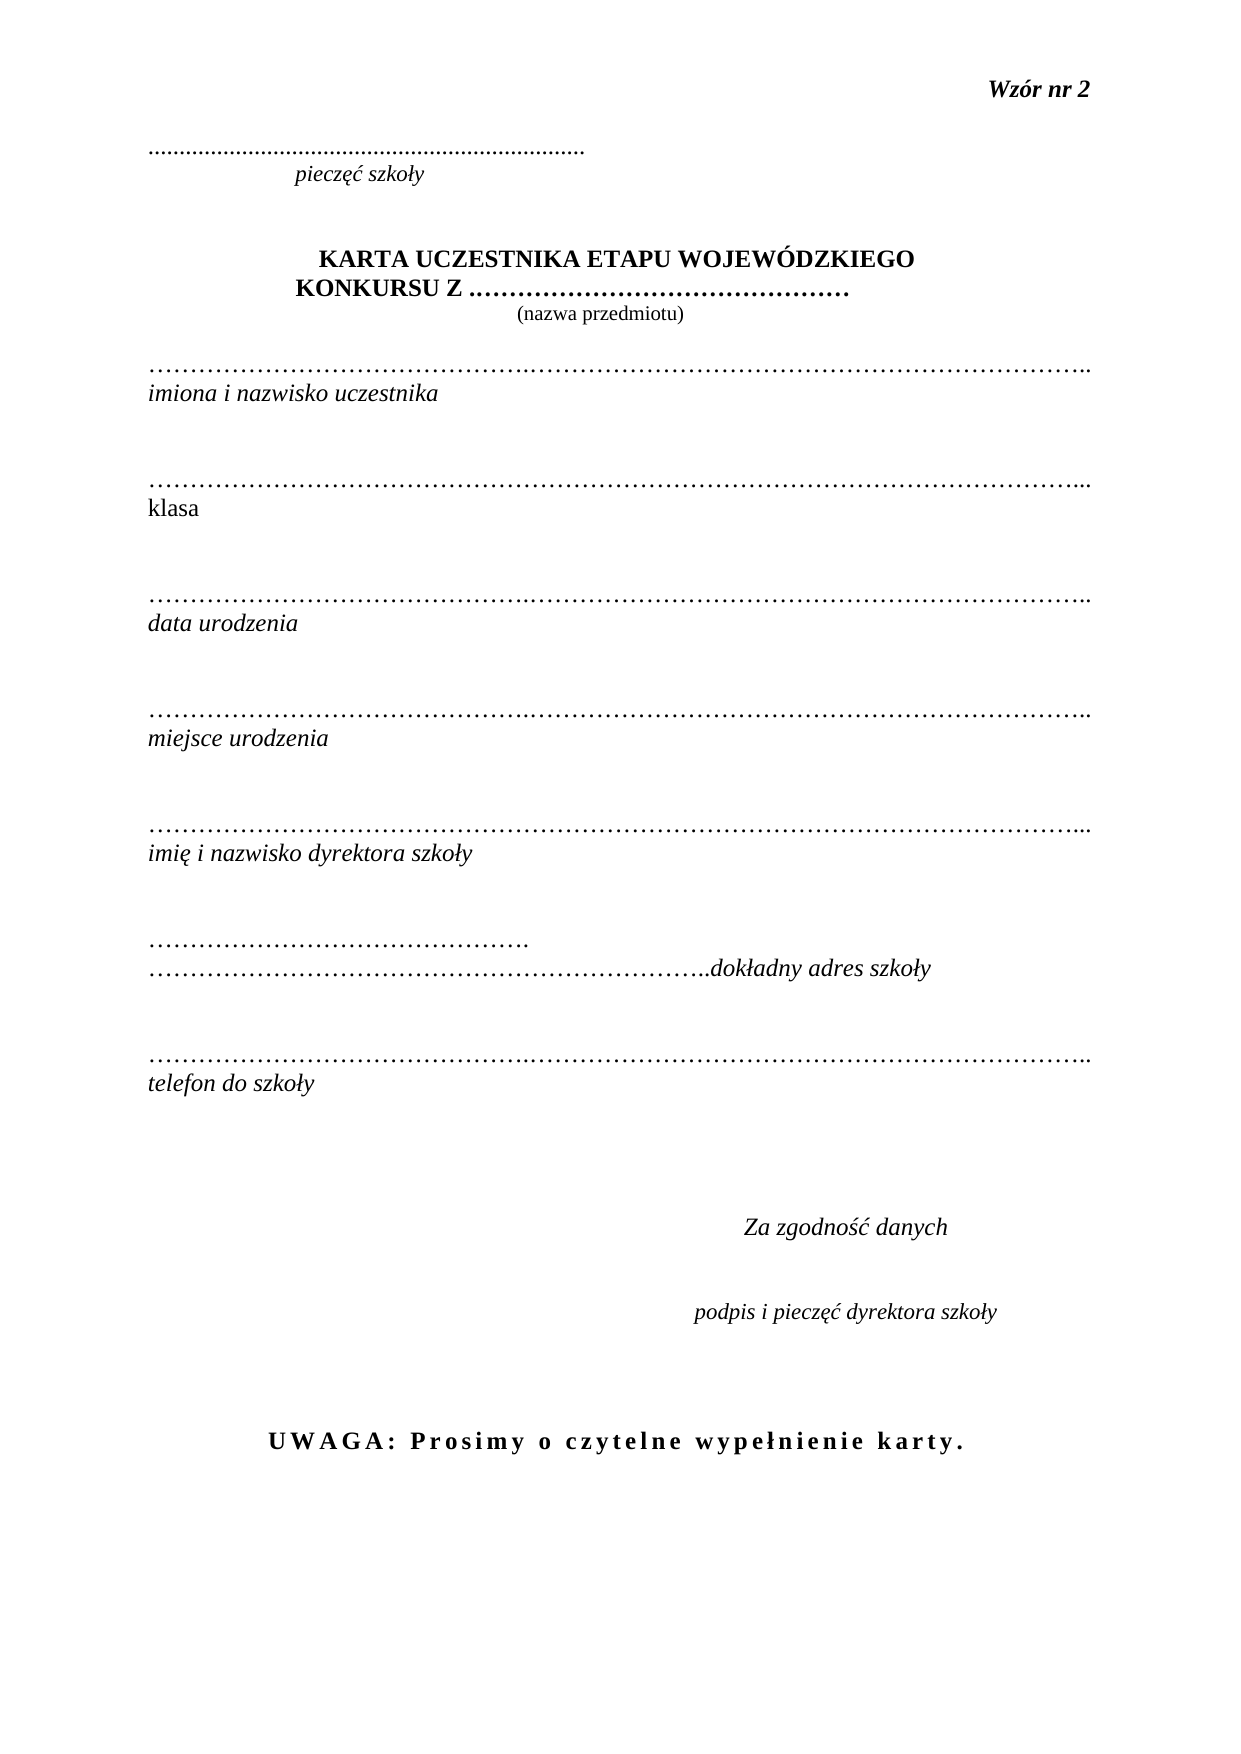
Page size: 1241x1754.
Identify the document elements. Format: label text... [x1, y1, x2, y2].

text telefon do szkoły [148, 1068, 1093, 1097]
text ...................................................................... [148, 131, 1093, 160]
table_header Za zgodność danych podpis i pieczęć dyrektora szkoły [601, 1212, 1093, 1397]
text klasa [148, 493, 1093, 522]
text miejsce urodzenia [148, 723, 1093, 752]
text imiona i nazwisko uczestnika [148, 378, 1093, 407]
text Wzór nr 2 [148, 74, 1093, 102]
text imię i nazwisko dyrektora szkoły [148, 838, 1093, 867]
text ……………………………………….………………………………………………………….. [148, 349, 1093, 378]
text ……………………………………….………………………………………………………….. [148, 694, 1093, 723]
text UWAGA: Prosimy o czytelne wypełnienie karty. [148, 1426, 1093, 1454]
text ……………………………………….…………………………………………………………..dokładny adres szkoły [148, 924, 1093, 982]
text …………………………………………………………………………………………………... [148, 809, 1093, 838]
text (nazwa przedmiotu) [443, 301, 1093, 325]
text KARTA UCZESTNIKA ETAPU WOJEWÓDZKIEGO [148, 244, 1093, 273]
text …………………………………………………………………………………………………... [148, 464, 1093, 493]
text ……………………………………….………………………………………………………….. [148, 1039, 1093, 1068]
text KONKURSU Z .……………………………………… [221, 273, 1093, 301]
text data urodzenia [148, 608, 1093, 637]
text ……………………………………….………………………………………………………….. [148, 579, 1093, 608]
text pieczęć szkoły [221, 160, 1093, 186]
